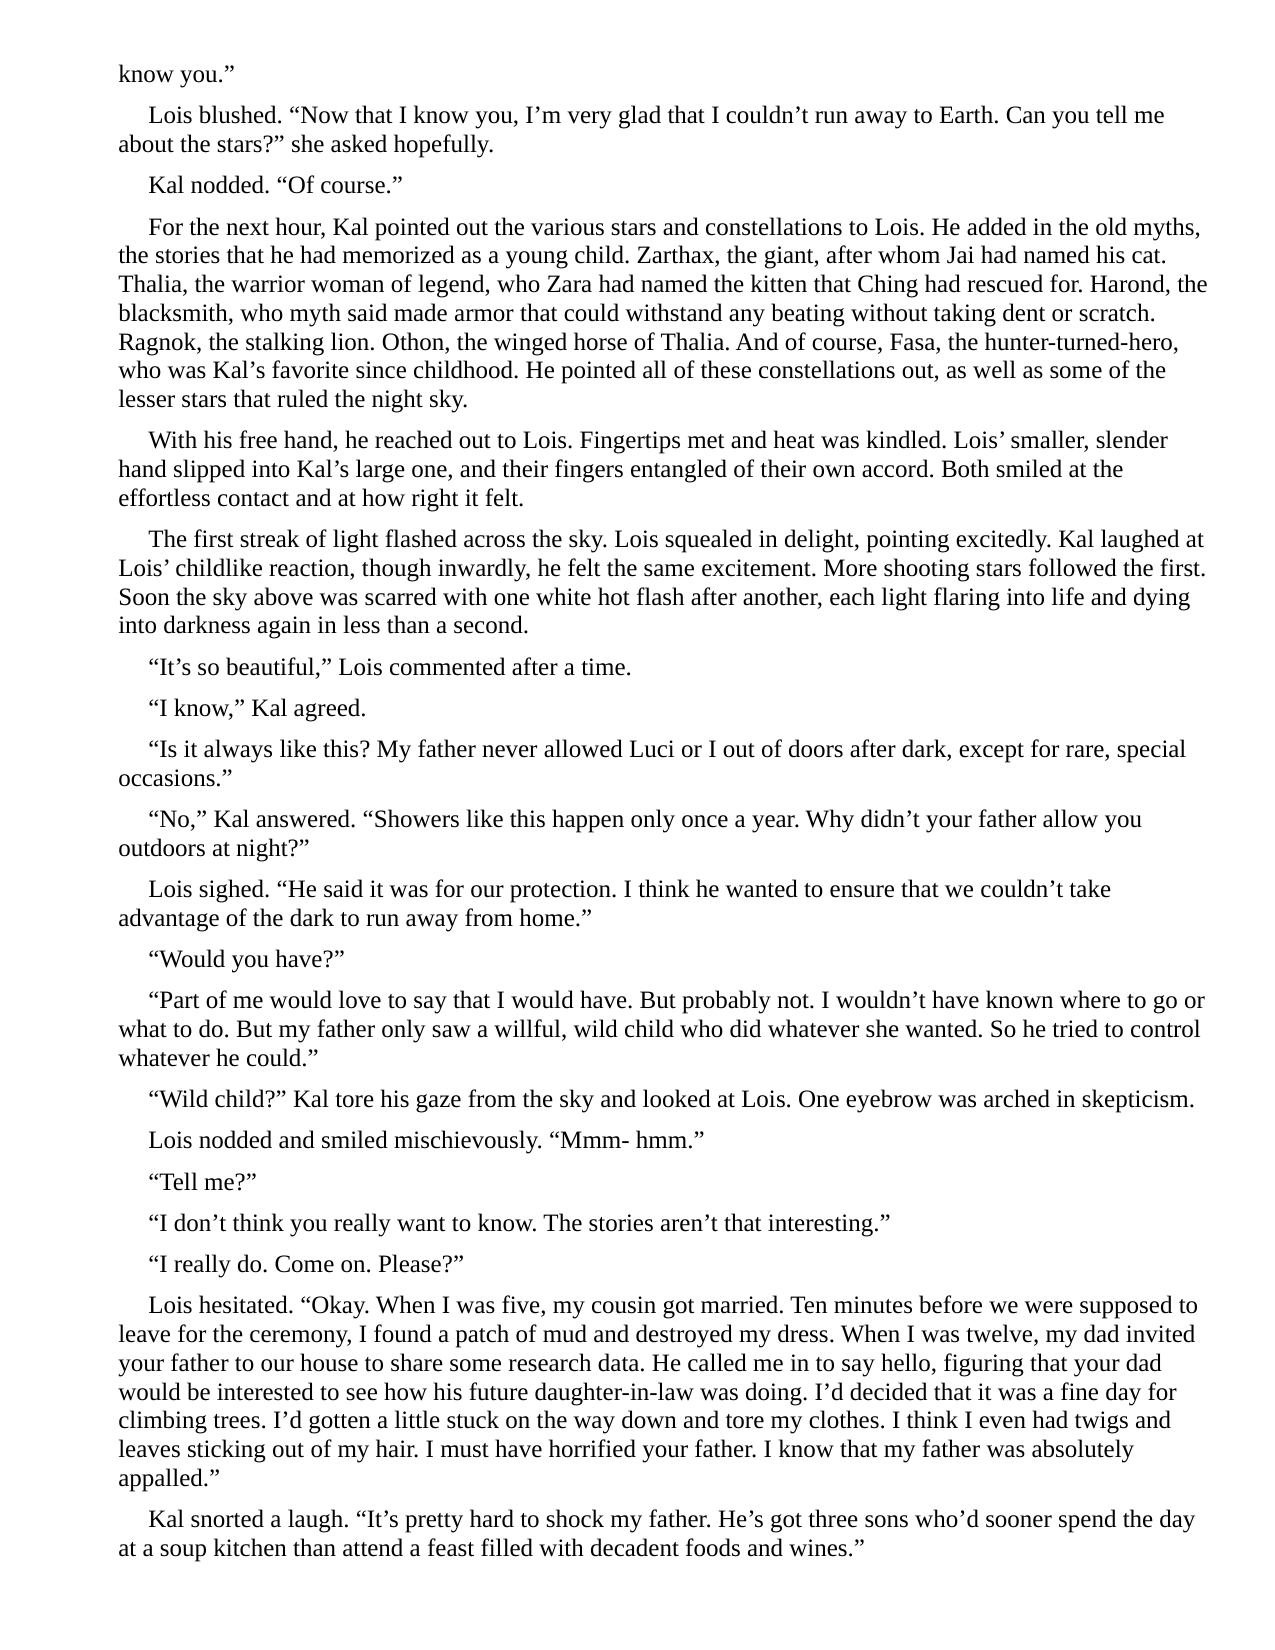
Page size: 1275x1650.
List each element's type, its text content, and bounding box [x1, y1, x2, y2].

text Lois blushed. “Now that I know you, I’m very glad that I couldn’t run away to Earth. Can you tell me about the stars?” she asked hopefully. [118, 100, 1216, 158]
text Kal snorted a laugh. “It’s pretty hard to shock my father. He’s got three sons who’d sooner spend the day at a soup kitchen than attend a feast filled with decadent foods and wines.” [118, 1504, 1216, 1562]
text “It’s so beautiful,” Lois commented after a time. [118, 652, 1216, 680]
text “I know,” Kal agreed. [118, 693, 1216, 722]
text Lois hesitated. “Okay. When I was five, my cousin got married. Ten minutes before we were supposed to leave for the ceremony, I found a patch of mud and destroyed my dress. When I was twelve, my dad invited your father to our house to share some research data. He called me in to say hello, figuring that your dad would be interested to see how his future daughter-in-law was doing. I’d decided that it was a fine day for climbing trees. I’d gotten a little stuck on the way down and tore my clothes. I think I even had twigs and leaves sticking out of my hair. I must have horrified your father. I know that my father was absolutely appalled.” [118, 1290, 1216, 1492]
text Lois sighed. “He said it was for our protection. I think he wanted to ensure that we couldn’t take advantage of the dark to run away from home.” [118, 874, 1216, 932]
text Kal nodded. “Of course.” [118, 170, 1216, 199]
text “No,” Kal answered. “Showers like this happen only once a year. Why didn’t your father allow you outdoors at night?” [118, 804, 1216, 862]
text “Would you have?” [118, 944, 1216, 973]
text “Wild child?” Kal tore his gaze from the sky and looked at Lois. One eyebrow was arched in skepticism. [118, 1084, 1216, 1113]
text “Is it always like this? My father never allowed Luci or I out of doors after dark, except for rare, special occasions.” [118, 734, 1216, 792]
text “I don’t think you really want to know. The stories aren’t that interesting.” [118, 1208, 1216, 1237]
text “I really do. Come on. Please?” [118, 1249, 1216, 1278]
text “Part of me would love to say that I would have. But probably not. I wouldn’t have known where to go or what to do. But my father only saw a willful, wild child who did whatever she wanted. So he tried to control whatever he could.” [118, 985, 1216, 1072]
text With his free hand, he reached out to Lois. Fingertips met and heat was kindled. Lois’ smaller, slender hand slipped into Kal’s large one, and their fingers entangled of their own accord. Both smiled at the effortless contact and at how right it felt. [118, 425, 1216, 512]
text The first streak of light flashed across the sky. Lois squealed in delight, pointing excitedly. Kal laughed at Lois’ childlike reaction, though inwardly, he felt the same excitement. More shooting stars followed the first. Soon the sky above was scarred with one white hot flash after another, each light flaring into life and dying into darkness again in less than a second. [118, 524, 1216, 639]
text For the next hour, Kal pointed out the various stars and constellations to Lois. He added in the old myths, the stories that he had memorized as a young child. Zarthax, the giant, after whom Jai had named his cat. Thalia, the warrior woman of legend, who Zara had named the kitten that Ching had rescued for. Harond, the blacksmith, who myth said made armor that could withstand any beating without taking dent or scratch. Ragnok, the stalking lion. Othon, the winged horse of Thalia. And of course, Fasa, the hunter-turned-hero, who was Kal’s favorite since childhood. He pointed all of these constellations out, as well as some of the lesser stars that ruled the night sky. [118, 212, 1216, 413]
text Lois nodded and smiled mischievously. “Mmm- hmm.” [118, 1125, 1216, 1154]
text know you.” [118, 59, 1216, 88]
text “Tell me?” [118, 1167, 1216, 1195]
